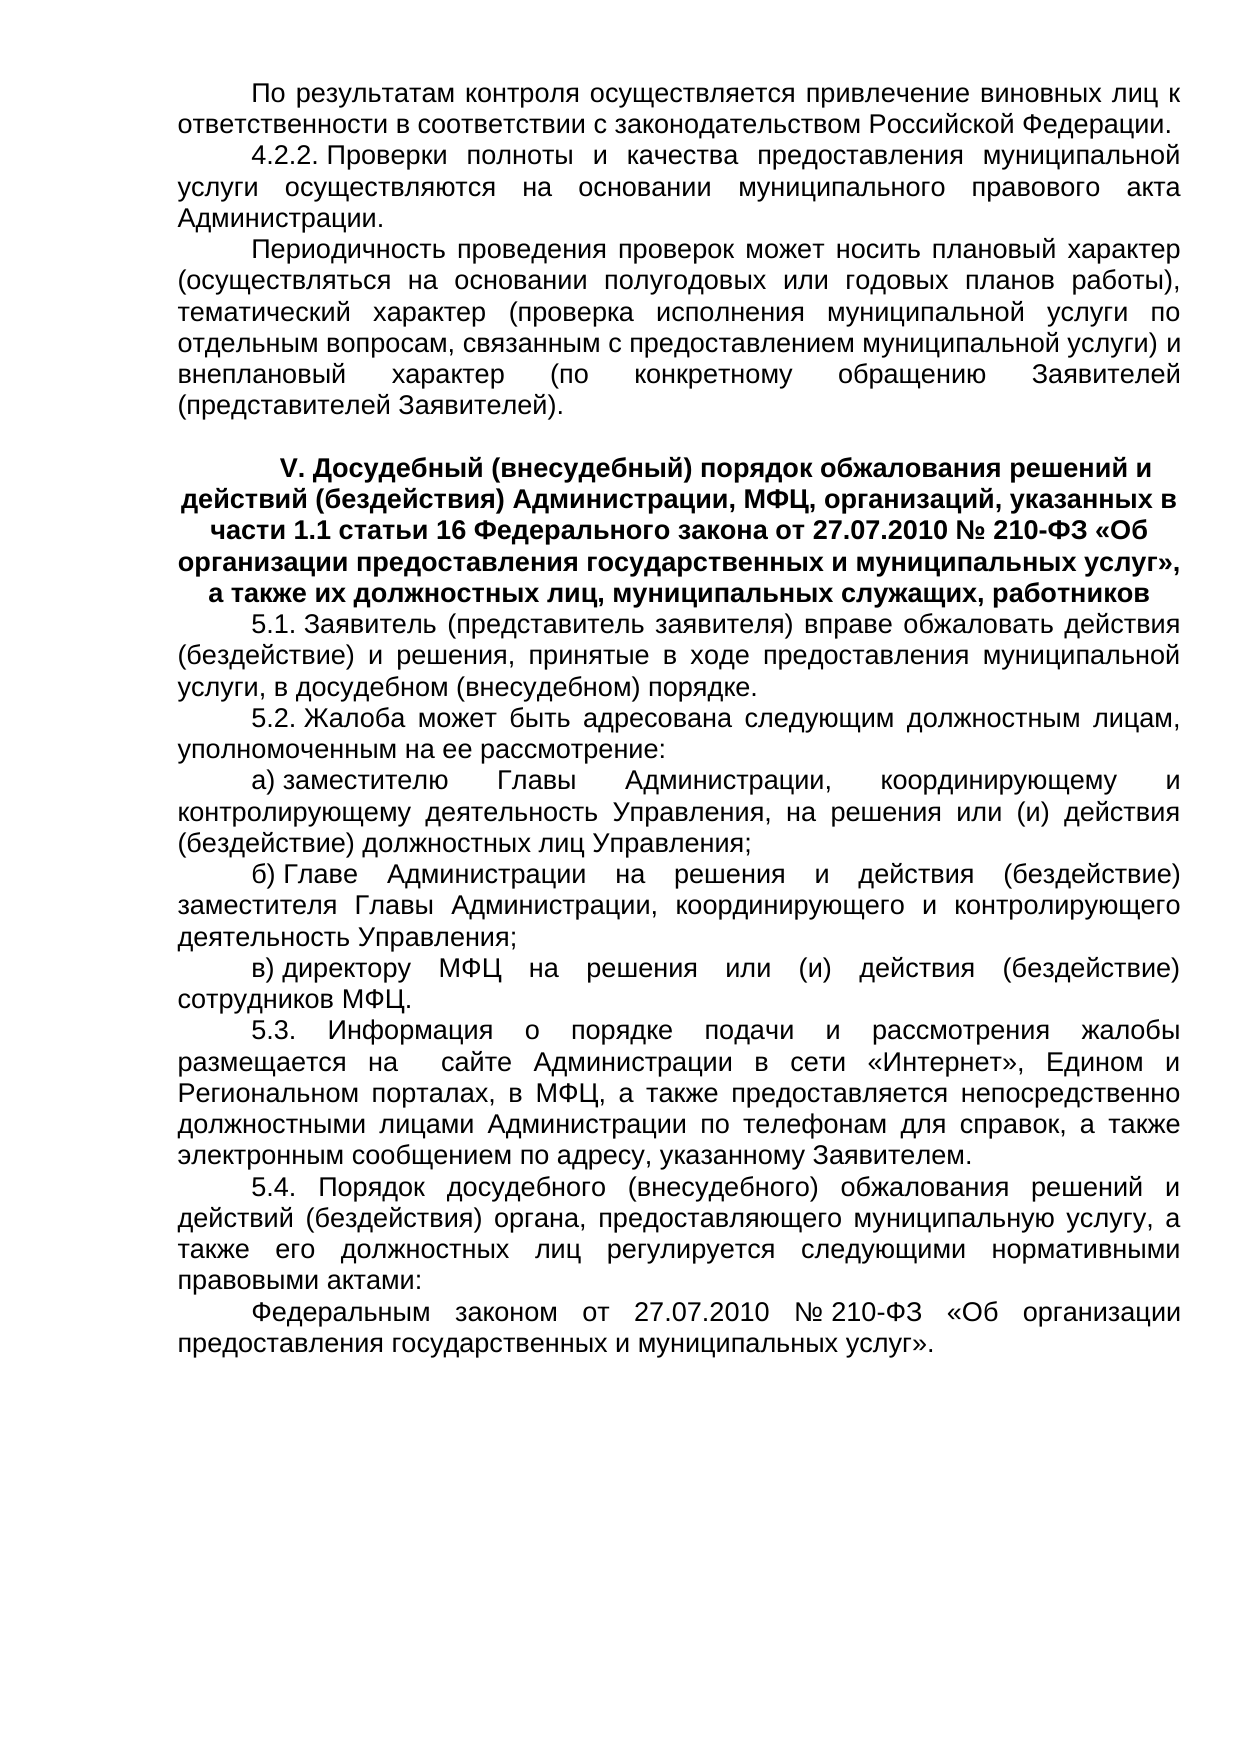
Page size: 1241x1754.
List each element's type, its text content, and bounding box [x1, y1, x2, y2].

text V. Досудебный (внесудебный) порядок обжалования решений и действий (бездействия) Администрации, МФЦ, организаций, указанных в части 1.1 статьи 16 Федерального закона от 27.07.2010 № 210-ФЗ «Об организации предоставления государственных и муниципальных услуг», а также их должностных лиц, муниципальных служащих, работников [177, 452, 1181, 608]
text 5.4. Порядок досудебного (внесудебного) обжалования решений и действий (бездействия) органа, предоставляющего муниципальную услугу, а также его должностных лиц регулируется следующими нормативными правовыми актами: [177, 1171, 1181, 1296]
text Периодичность проведения проверок может носить плановый характер (осуществляться на основании полугодовых или годовых планов работы), тематический характер (проверка исполнения муниципальной услуги по отдельным вопросам, связанным с предоставлением муниципальной услуги) и внеплановый характер (по конкретному обращению Заявителей (представителей Заявителей). [177, 233, 1181, 421]
text в) директору МФЦ на решения или (и) действия (бездействие) сотрудников МФЦ. [177, 952, 1181, 1014]
text По результатам контроля осуществляется привлечение виновных лиц к ответственности в соответствии с законодательством Российской Федерации. [177, 77, 1181, 139]
text 5.1. Заявитель (представитель заявителя) вправе обжаловать действия (бездействие) и решения, принятые в ходе предоставления муниципальной услуги, в досудебном (внесудебном) порядке. [177, 608, 1181, 702]
text б) Главе Администрации на решения и действия (бездействие) заместителя Главы Администрации, координирующего и контролирующего деятельность Управления; [177, 858, 1181, 952]
text 4.2.2. Проверки полноты и качества предоставления муниципальной услуги осуществляются на основании муниципального правового акта Администрации. [177, 139, 1181, 233]
text 5.2. Жалоба может быть адресована следующим должностным лицам, уполномоченным на ее рассмотрение: [177, 702, 1181, 764]
text а) заместителю Главы Администрации, координирующему и контролирующему деятельность Управления, на решения или (и) действия (бездействие) должностных лиц Управления; [177, 764, 1181, 858]
text 5.3. Информация о порядке подачи и рассмотрения жалобы размещается на сайте Администрации в сети «Интернет», Едином и Региональном порталах, в МФЦ, а также предоставляется непосредственно должностными лицами Администрации по телефонам для справок, а также электронным сообщением по адресу, указанному Заявителем. [177, 1014, 1181, 1171]
text Федеральным законом от 27.07.2010 № 210-ФЗ «Об организации предоставления государственных и муниципальных услуг». [177, 1296, 1181, 1358]
